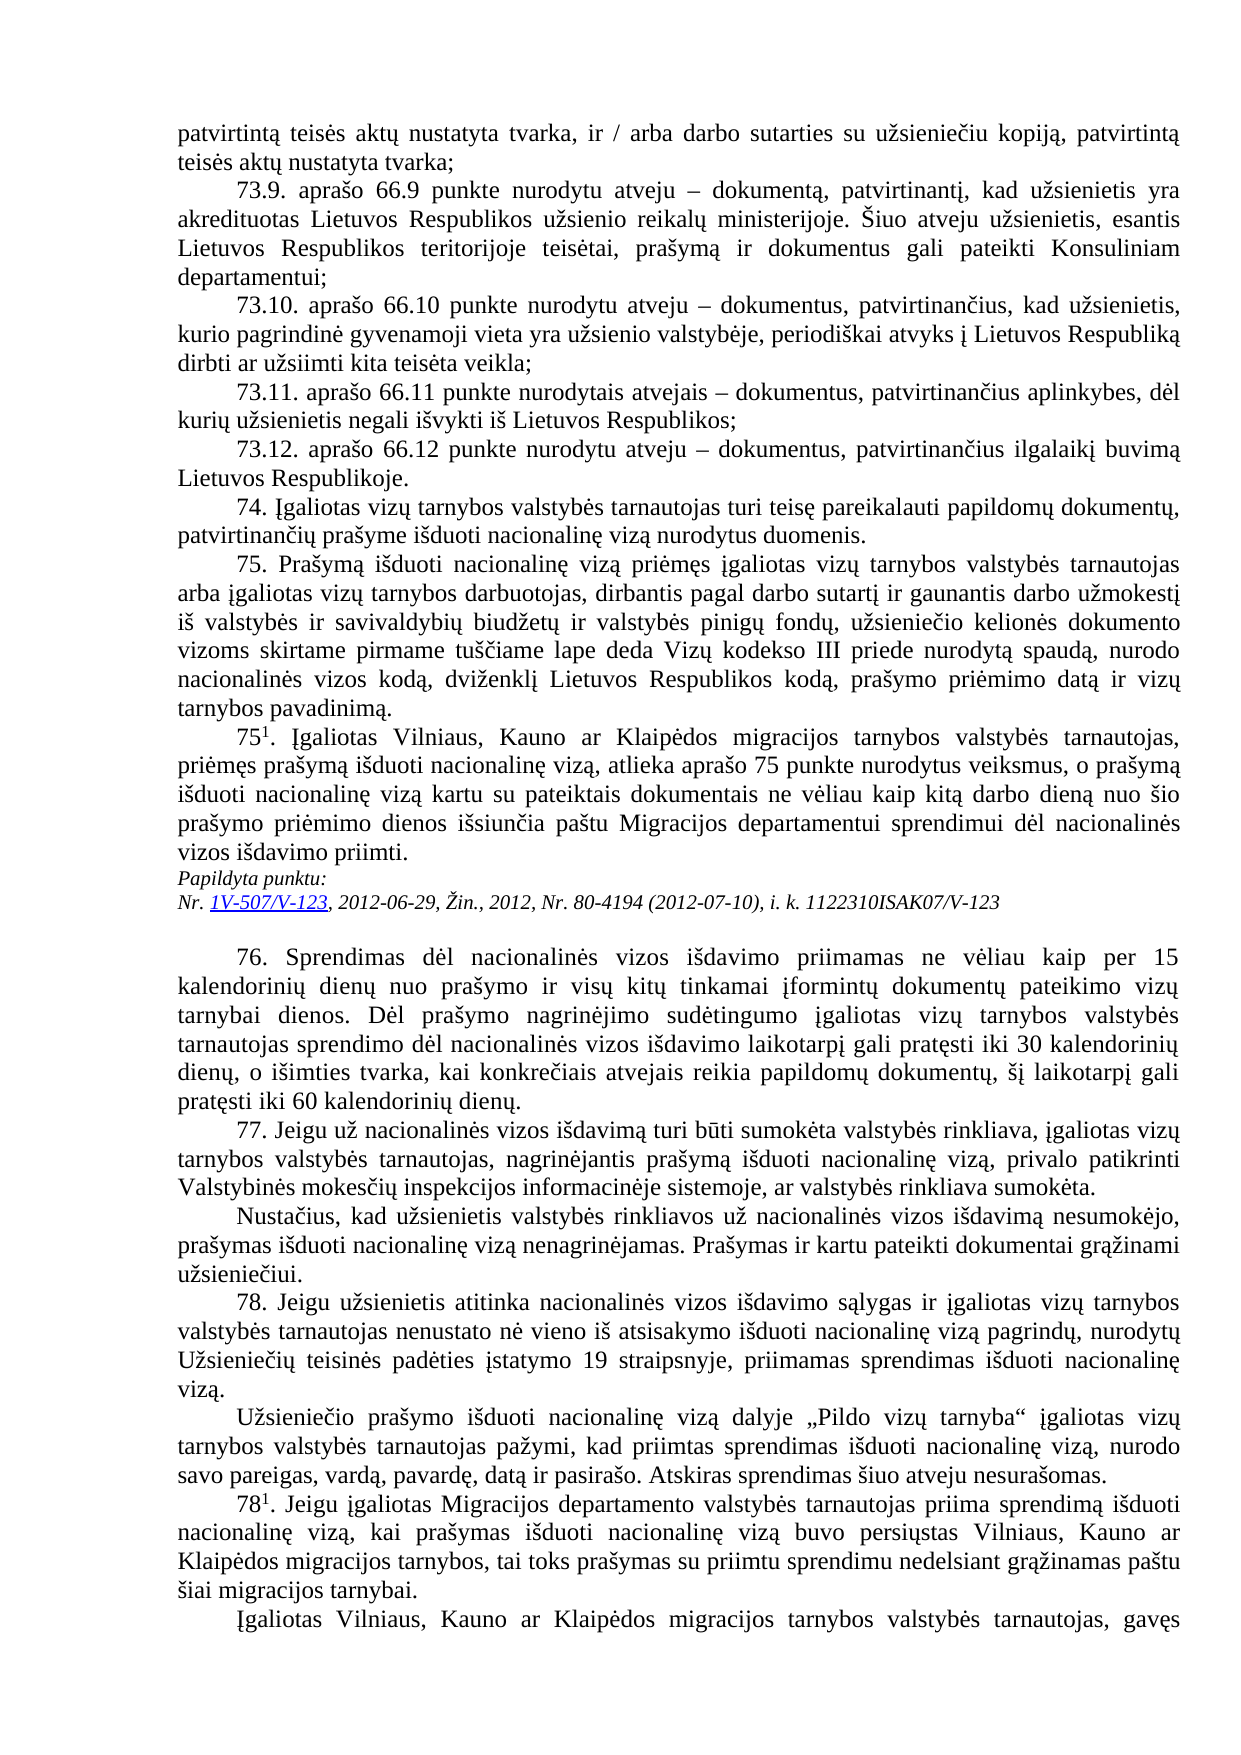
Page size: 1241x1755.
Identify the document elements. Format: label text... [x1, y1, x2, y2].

text 73.11. aprašo 66.11 punkte nurodytais atvejais – dokumentus, patvirtinančius aplinkybes, dėl kurių užsienietis negali išvykti iš Lietuvos Respublikos; [177, 377, 1181, 434]
text patvirtintą teisės aktų nustatyta tvarka, ir / arba darbo sutarties su užsieniečiu kopiją, patvirtintą teisės aktų nustatyta tvarka; [177, 118, 1181, 176]
text 74. Įgaliotas vizų tarnybos valstybės tarnautojas turi teisę pareikalauti papildomų dokumentų, patvirtinančių prašyme išduoti nacionalinę vizą nurodytus duomenis. [177, 492, 1181, 549]
text Nr. 1V-507/V-123, 2012-06-29, Žin., 2012, Nr. 80-4194 (2012-07-10), i. k. 1122310ISAK07/V-123 [177, 890, 1181, 914]
text 751. Įgaliotas Vilniaus, Kauno ar Klaipėdos migracijos tarnybos valstybės tarnautojas, priėmęs prašymą išduoti nacionalinę vizą, atlieka aprašo 75 punkte nurodytus veiksmus, o prašymą išduoti nacionalinę vizą kartu su pateiktais dokumentais ne vėliau kaip kitą darbo dieną nuo šio prašymo priėmimo dienos išsiunčia paštu Migracijos departamentui sprendimui dėl nacionalinės vizos išdavimo priimti. [177, 722, 1181, 866]
text 73.10. aprašo 66.10 punkte nurodytu atveju – dokumentus, patvirtinančius, kad užsienietis, kurio pagrindinė gyvenamoji vieta yra užsienio valstybėje, periodiškai atvyks į Lietuvos Respubliką dirbti ar užsiimti kita teisėta veikla; [177, 291, 1181, 377]
text 73.9. aprašo 66.9 punkte nurodytu atveju – dokumentą, patvirtinantį, kad užsienietis yra akredituotas Lietuvos Respublikos užsienio reikalų ministerijoje. Šiuo atveju užsienietis, esantis Lietuvos Respublikos teritorijoje teisėtai, prašymą ir dokumentus gali pateikti Konsuliniam departamentui; [177, 176, 1181, 291]
text 781. Jeigu įgaliotas Migracijos departamento valstybės tarnautojas priima sprendimą išduoti nacionalinę vizą, kai prašymas išduoti nacionalinę vizą buvo persiųstas Vilniaus, Kauno ar Klaipėdos migracijos tarnybos, tai toks prašymas su priimtu sprendimu nedelsiant grąžinamas paštu šiai migracijos tarnybai. [177, 1489, 1181, 1604]
text 76. Sprendimas dėl nacionalinės vizos išdavimo priimamas ne vėliau kaip per 15 kalendorinių dienų nuo prašymo ir visų kitų tinkamai įformintų dokumentų pateikimo vizų tarnybai dienos. Dėl prašymo nagrinėjimo sudėtingumo įgaliotas vizų tarnybos valstybės tarnautojas sprendimo dėl nacionalinės vizos išdavimo laikotarpį gali pratęsti iki 30 kalendorinių dienų, o išimties tvarka, kai konkrečiais atvejais reikia papildomų dokumentų, šį laikotarpį gali pratęsti iki 60 kalendorinių dienų. [177, 942, 1181, 1115]
text Įgaliotas Vilniaus, Kauno ar Klaipėdos migracijos tarnybos valstybės tarnautojas, gavęs [177, 1604, 1181, 1632]
text 78. Jeigu užsienietis atitinka nacionalinės vizos išdavimo sąlygas ir įgaliotas vizų tarnybos valstybės tarnautojas nenustato nė vieno iš atsisakymo išduoti nacionalinę vizą pagrindų, nurodytų Užsieniečių teisinės padėties įstatymo 19 straipsnyje, priimamas sprendimas išduoti nacionalinę vizą. [177, 1287, 1181, 1402]
text Užsieniečio prašymo išduoti nacionalinę vizą dalyje „Pildo vizų tarnyba“ įgaliotas vizų tarnybos valstybės tarnautojas pažymi, kad priimtas sprendimas išduoti nacionalinę vizą, nurodo savo pareigas, vardą, pavardę, datą ir pasirašo. Atskiras sprendimas šiuo atveju nesurašomas. [177, 1402, 1181, 1489]
text 77. Jeigu už nacionalinės vizos išdavimą turi būti sumokėta valstybės rinkliava, įgaliotas vizų tarnybos valstybės tarnautojas, nagrinėjantis prašymą išduoti nacionalinę vizą, privalo patikrinti Valstybinės mokesčių inspekcijos informacinėje sistemoje, ar valstybės rinkliava sumokėta. [177, 1115, 1181, 1201]
text 75. Prašymą išduoti nacionalinę vizą priėmęs įgaliotas vizų tarnybos valstybės tarnautojas arba įgaliotas vizų tarnybos darbuotojas, dirbantis pagal darbo sutartį ir gaunantis darbo užmokestį iš valstybės ir savivaldybių biudžetų ir valstybės pinigų fondų, užsieniečio kelionės dokumento vizoms skirtame pirmame tuščiame lape deda Vizų kodekso III priede nurodytą spaudą, nurodo nacionalinės vizos kodą, dviženklį Lietuvos Respublikos kodą, prašymo priėmimo datą ir vizų tarnybos pavadinimą. [177, 549, 1181, 722]
text Papildyta punktu: [177, 866, 1181, 890]
text Nustačius, kad užsienietis valstybės rinkliavos už nacionalinės vizos išdavimą nesumokėjo, prašymas išduoti nacionalinę vizą nenagrinėjamas. Prašymas ir kartu pateikti dokumentai grąžinami užsieniečiui. [177, 1201, 1181, 1287]
text 73.12. aprašo 66.12 punkte nurodytu atveju – dokumentus, patvirtinančius ilgalaikį buvimą Lietuvos Respublikoje. [177, 434, 1181, 492]
